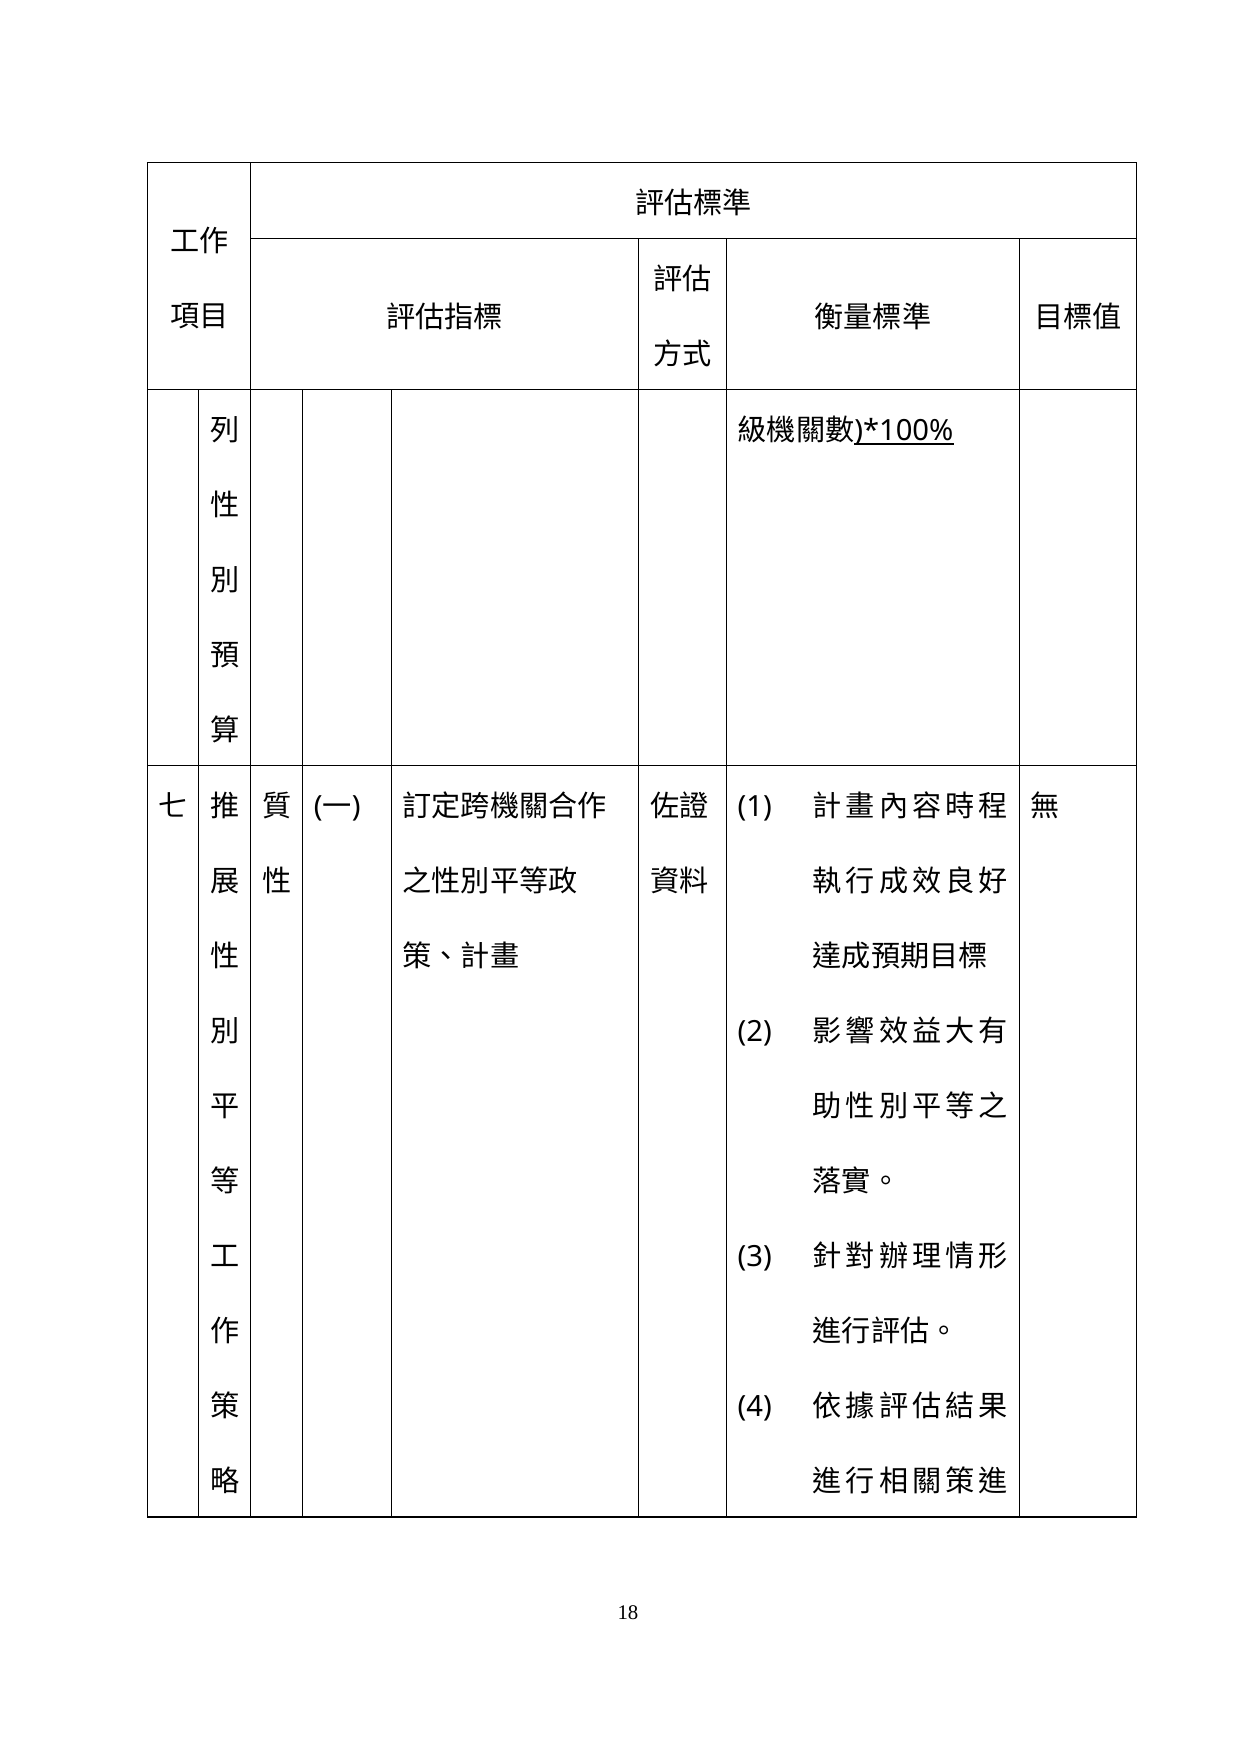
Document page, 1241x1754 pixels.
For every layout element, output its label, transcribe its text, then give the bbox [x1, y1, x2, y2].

table_cell 評估方式 [639, 239, 726, 389]
table_cell 衡量標準 [727, 239, 1019, 389]
table_header 評估標準 [251, 163, 1136, 238]
table_cell 質性 [251, 766, 302, 1516]
table_cell [148, 390, 198, 765]
table_cell 無 [1020, 766, 1136, 1516]
table_cell [1020, 390, 1136, 765]
table_cell 訂定跨機關合作之性別平等政策、計畫 [392, 766, 638, 1516]
table_cell 目標值 [1020, 239, 1136, 389]
table_cell 推 展 性 別 平 等 工 作 策 略 [199, 766, 250, 1516]
table_cell 佐證 資料 [639, 766, 726, 1516]
table_cell [251, 390, 302, 765]
table_cell 計畫內容時程執行成效良好達成預期目標 影響效益大有助性別平等之落實。 針對辦理情形進行評估。 依據評估結果進行相關策進作為。 [727, 766, 1019, 1516]
table_cell 七 [148, 766, 198, 1516]
table_cell 列性別預算 [199, 390, 250, 765]
table_header 工作項目 [148, 163, 250, 389]
table_cell (一) [303, 766, 391, 1516]
table_cell [392, 390, 638, 765]
table_cell 評估指標 [251, 239, 638, 389]
table_cell [639, 390, 726, 765]
table_cell [303, 390, 391, 765]
table_cell 級機關數)*100% [727, 390, 1019, 765]
